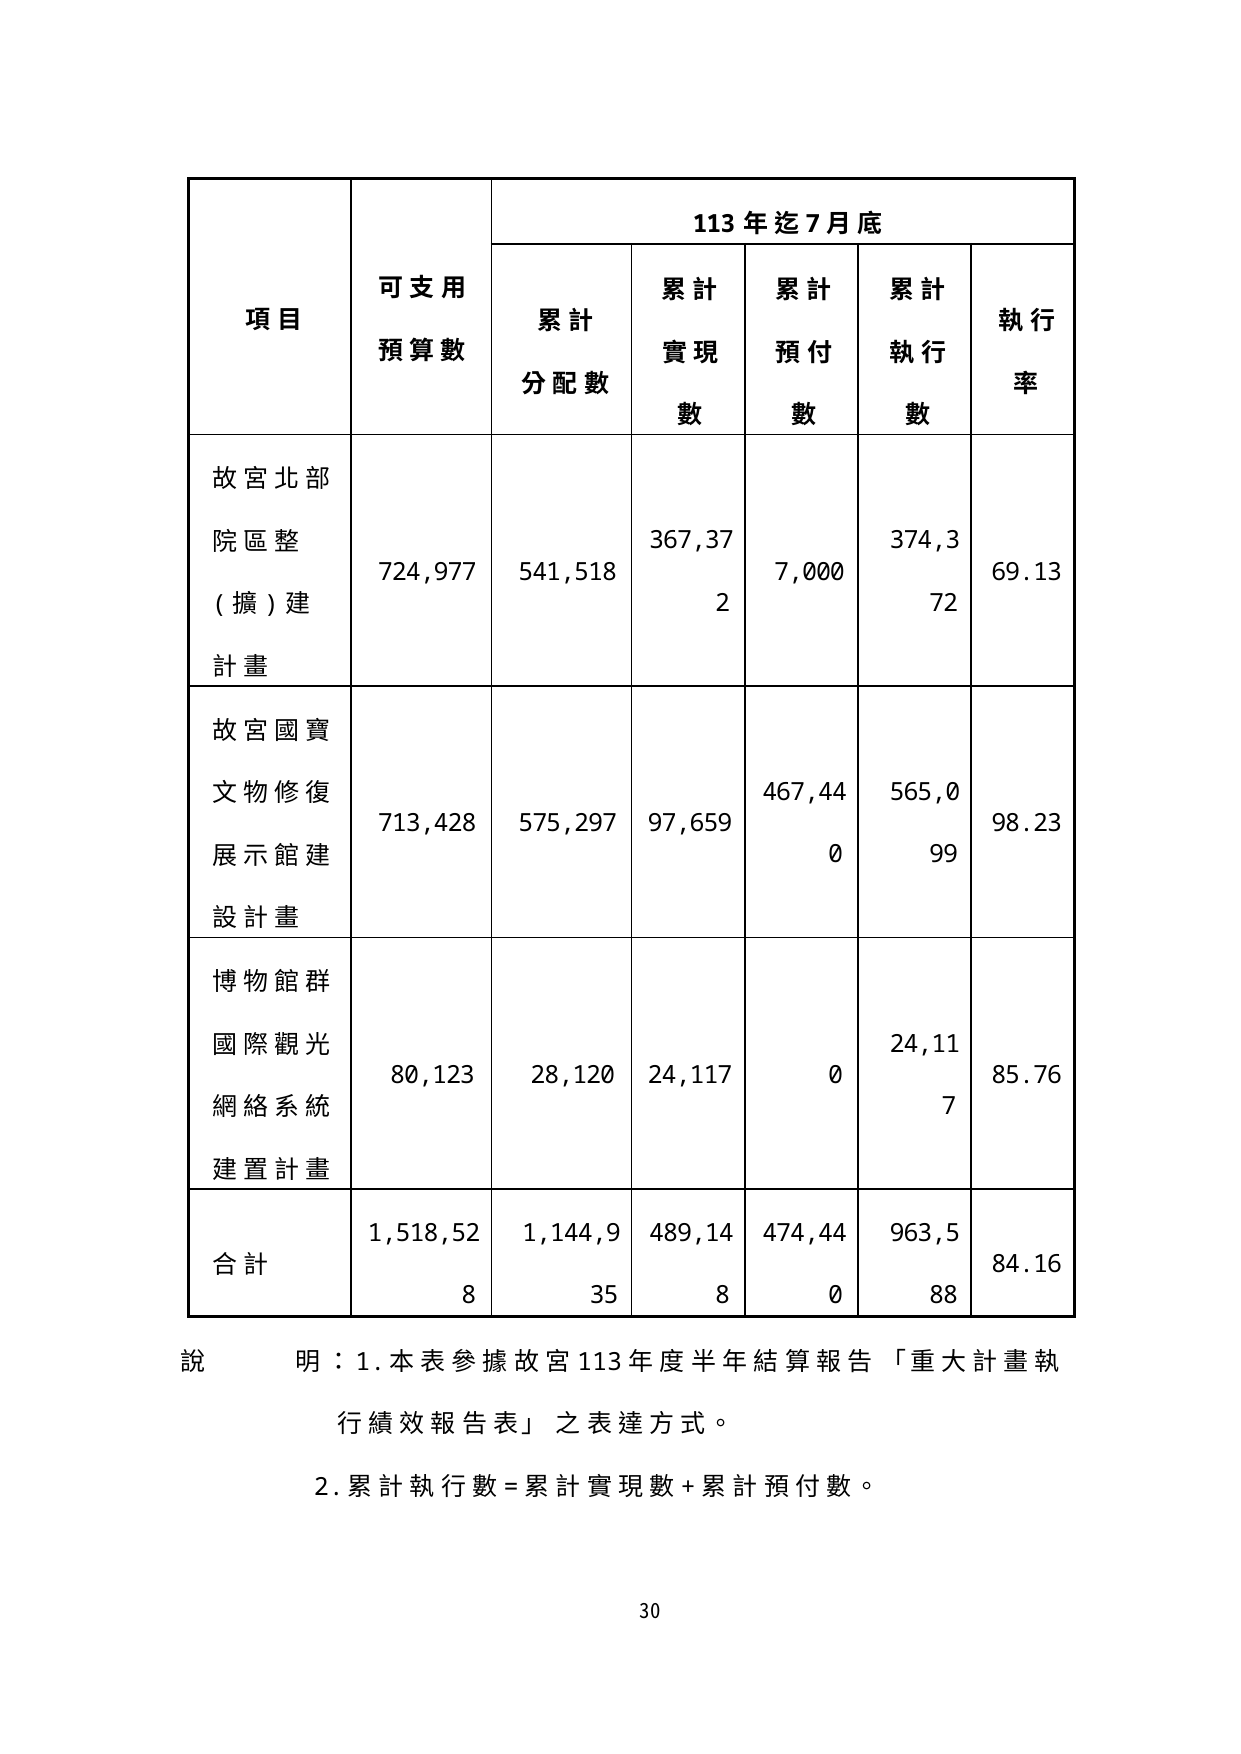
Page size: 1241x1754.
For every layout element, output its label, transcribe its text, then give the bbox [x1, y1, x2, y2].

table_cell 累計 預付數 [746, 245, 857, 433]
table_cell 累計 執行數 [859, 245, 970, 433]
table_cell 541,518 [492, 435, 631, 685]
table_cell 724,977 [352, 435, 491, 685]
table_cell 374,372 [859, 435, 970, 685]
table_cell 84.16 [972, 1190, 1073, 1315]
table_cell 累計 實現數 [632, 245, 744, 433]
table_cell 474,440 [746, 1190, 857, 1315]
table_cell 489,148 [632, 1190, 744, 1315]
table_cell 博物館群國際觀光網絡系統建置計畫 [190, 938, 350, 1188]
table_header 可支用 預算數 [352, 180, 491, 433]
table_cell 565,099 [859, 687, 970, 937]
table_cell 7,000 [746, 435, 857, 685]
table_header 113年迄7月底 [492, 180, 1073, 243]
text 2.累計執行數=累計實現數+累計預付數。 [303, 1443, 1063, 1505]
table_cell 0 [746, 938, 857, 1188]
table_cell 故宮國寶文物修復展示館建設計畫 [190, 687, 350, 937]
table_cell 合計 [190, 1190, 350, 1315]
table_cell 85.76 [972, 938, 1073, 1188]
text 說 明：1.本表參據故宮113年度半年結算報告「重大計畫執行績效報告表」之表達方式。 [177, 1318, 1063, 1443]
table_cell 28,120 [492, 938, 631, 1188]
table_cell 故宮北部院區整(擴)建計畫 [190, 435, 350, 685]
table_cell 24,117 [632, 938, 744, 1188]
table_cell 98.23 [972, 687, 1073, 937]
table_cell 963,588 [859, 1190, 970, 1315]
table_header 項目 [190, 180, 350, 433]
table_cell 累計 分配數 [492, 245, 631, 433]
table_cell 97,659 [632, 687, 744, 937]
table_cell 1,518,528 [352, 1190, 491, 1315]
table_cell 1,144,935 [492, 1190, 631, 1315]
table_cell 367,372 [632, 435, 744, 685]
table_cell 713,428 [352, 687, 491, 937]
table_cell 467,440 [746, 687, 857, 937]
table_cell 69.13 [972, 435, 1073, 685]
table_cell 80,123 [352, 938, 491, 1188]
table_cell 執行率 [972, 245, 1073, 433]
table_cell 575,297 [492, 687, 631, 937]
table_cell 24,117 [859, 938, 970, 1188]
